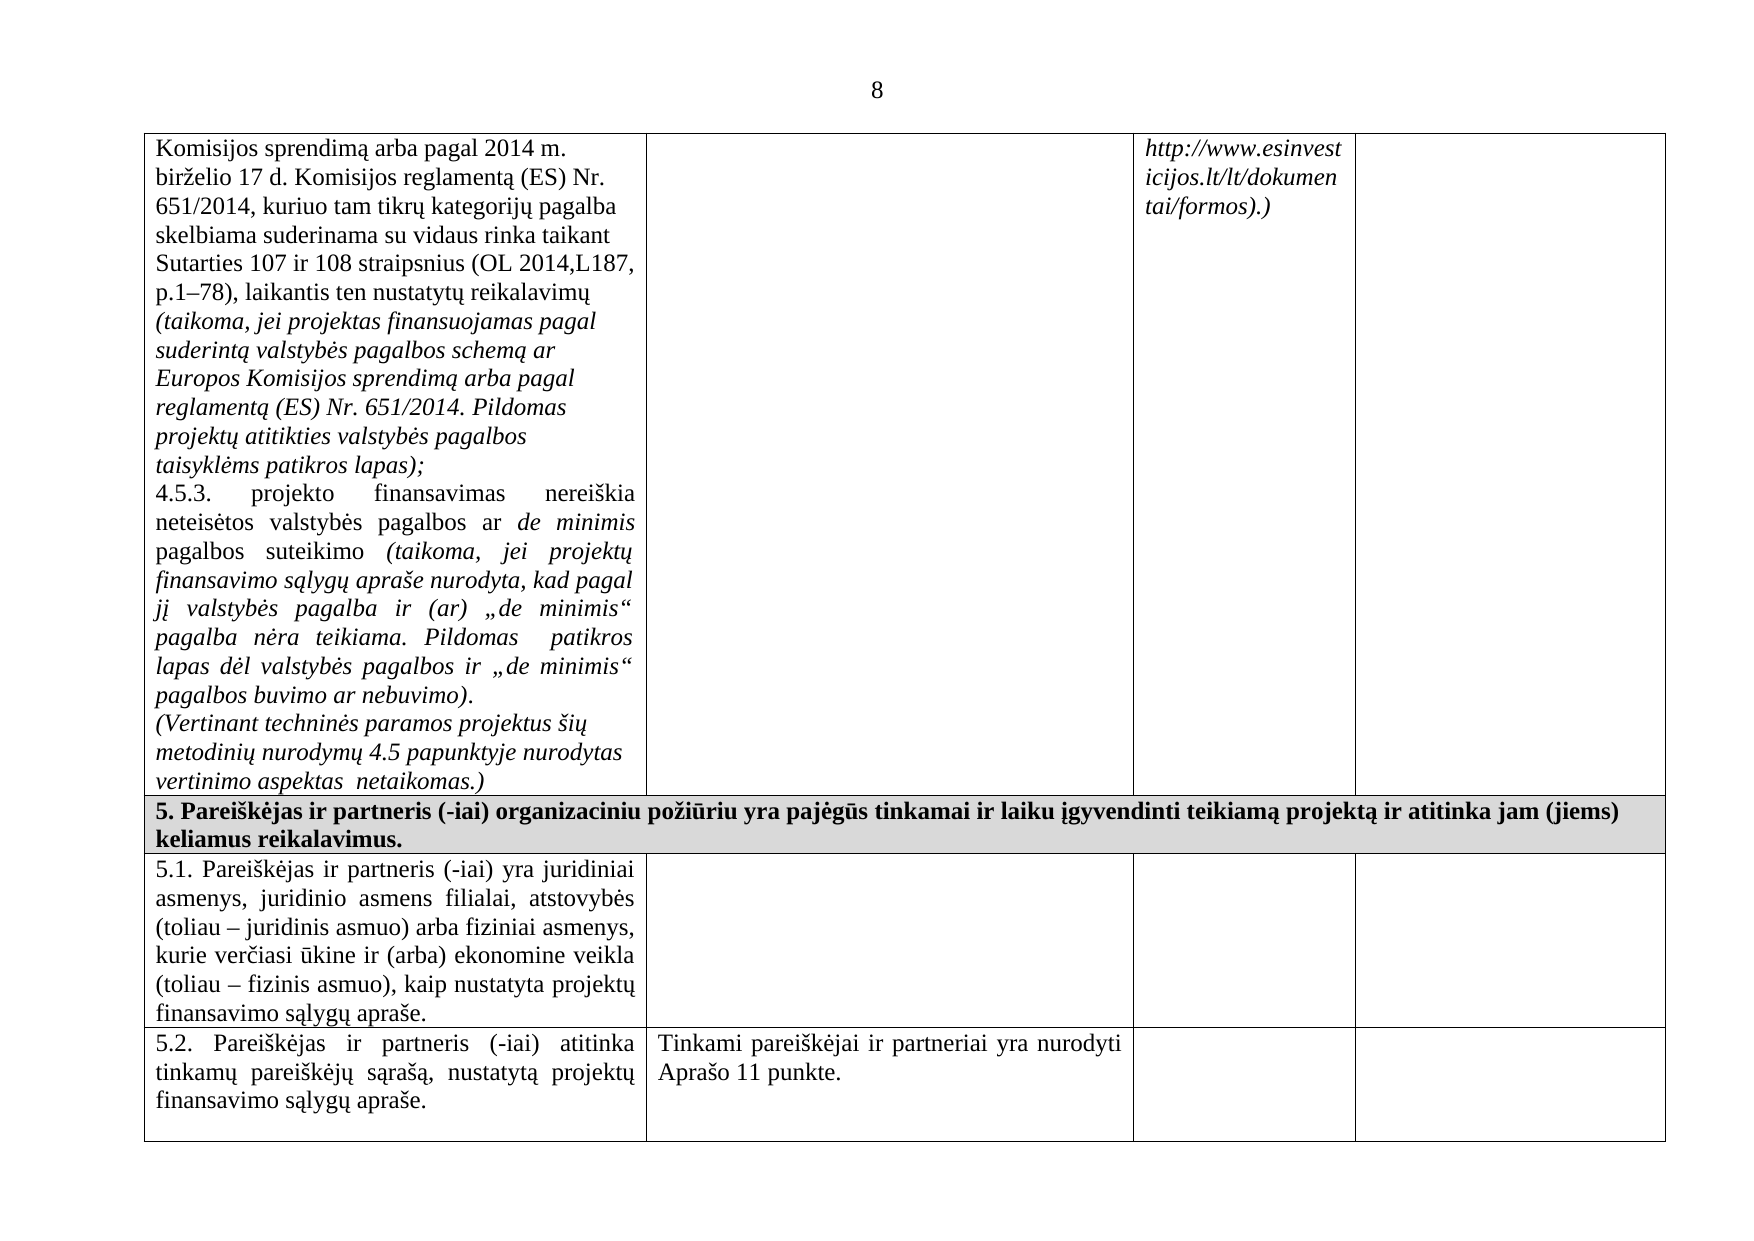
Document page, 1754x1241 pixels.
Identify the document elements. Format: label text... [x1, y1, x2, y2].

table_cell http://www.esinvesticijos.lt/lt/dokumentai/formos).) [1134, 134, 1355, 795]
table_cell [1134, 854, 1355, 1027]
table_cell [1356, 134, 1665, 795]
table_cell [647, 854, 1133, 1027]
table_cell [1134, 1028, 1355, 1141]
table_cell [647, 134, 1133, 795]
table_cell [1356, 1028, 1665, 1141]
table_cell 5.2. Pareiškėjas ir partneris (-iai) atitinka tinkamų pareiškėjų sąrašą, nustatytą projektų finansavimo sąlygų apraše. [145, 1028, 646, 1141]
table_cell 5.1. Pareiškėjas ir partneris (-iai) yra juridiniai asmenys, juridinio asmens filialai, atstovybės (toliau – juridinis asmuo) arba fiziniai asmenys, kurie verčiasi ūkine ir (arba) ekonomine veikla (toliau – fizinis asmuo), kaip nustatyta projektų finansavimo sąlygų apraše. [145, 854, 646, 1027]
table_cell Komisijos sprendimą arba pagal 2014 m. birželio 17 d. Komisijos reglamentą (ES) Nr. 651/2014, kuriuo tam tikrų kategorijų pagalba skelbiama suderinama su vidaus rinka taikant Sutarties 107 ir 108 straipsnius (OL 2014,L187, p.1–78), laikantis ten nustatytų reikalavimų (taikoma, jei projektas finansuojamas pagal suderintą valstybės pagalbos schemą ar Europos Komisijos sprendimą arba pagal reglamentą (ES) Nr. 651/2014. Pildomas projektų atitikties valstybės pagalbos taisyklėms patikros lapas); 4.5.3. projekto finansavimas nereiškia neteisėtos valstybės pagalbos ar de minimis pagalbos suteikimo (taikoma, jei projektų finansavimo sąlygų apraše nurodyta, kad pagal jį valstybės pagalba ir (ar) „de minimis“ pagalba nėra teikiama. Pildomas patikros lapas dėl valstybės pagalbos ir „de minimis“ pagalbos buvimo ar nebuvimo). (Vertinant techninės paramos projektus šių metodinių nurodymų 4.5 papunktyje nurodytas vertinimo aspektas netaikomas.) [145, 134, 646, 795]
table_cell Tinkami pareiškėjai ir partneriai yra nurodyti Aprašo 11 punkte. [647, 1028, 1133, 1141]
table_cell 5. Pareiškėjas ir partneris (-iai) organizaciniu požiūriu yra pajėgūs tinkamai ir laiku įgyvendinti teikiamą projektą ir atitinka jam (jiems) keliamus reikalavimus. [145, 796, 1665, 853]
table_cell [1356, 854, 1665, 1027]
